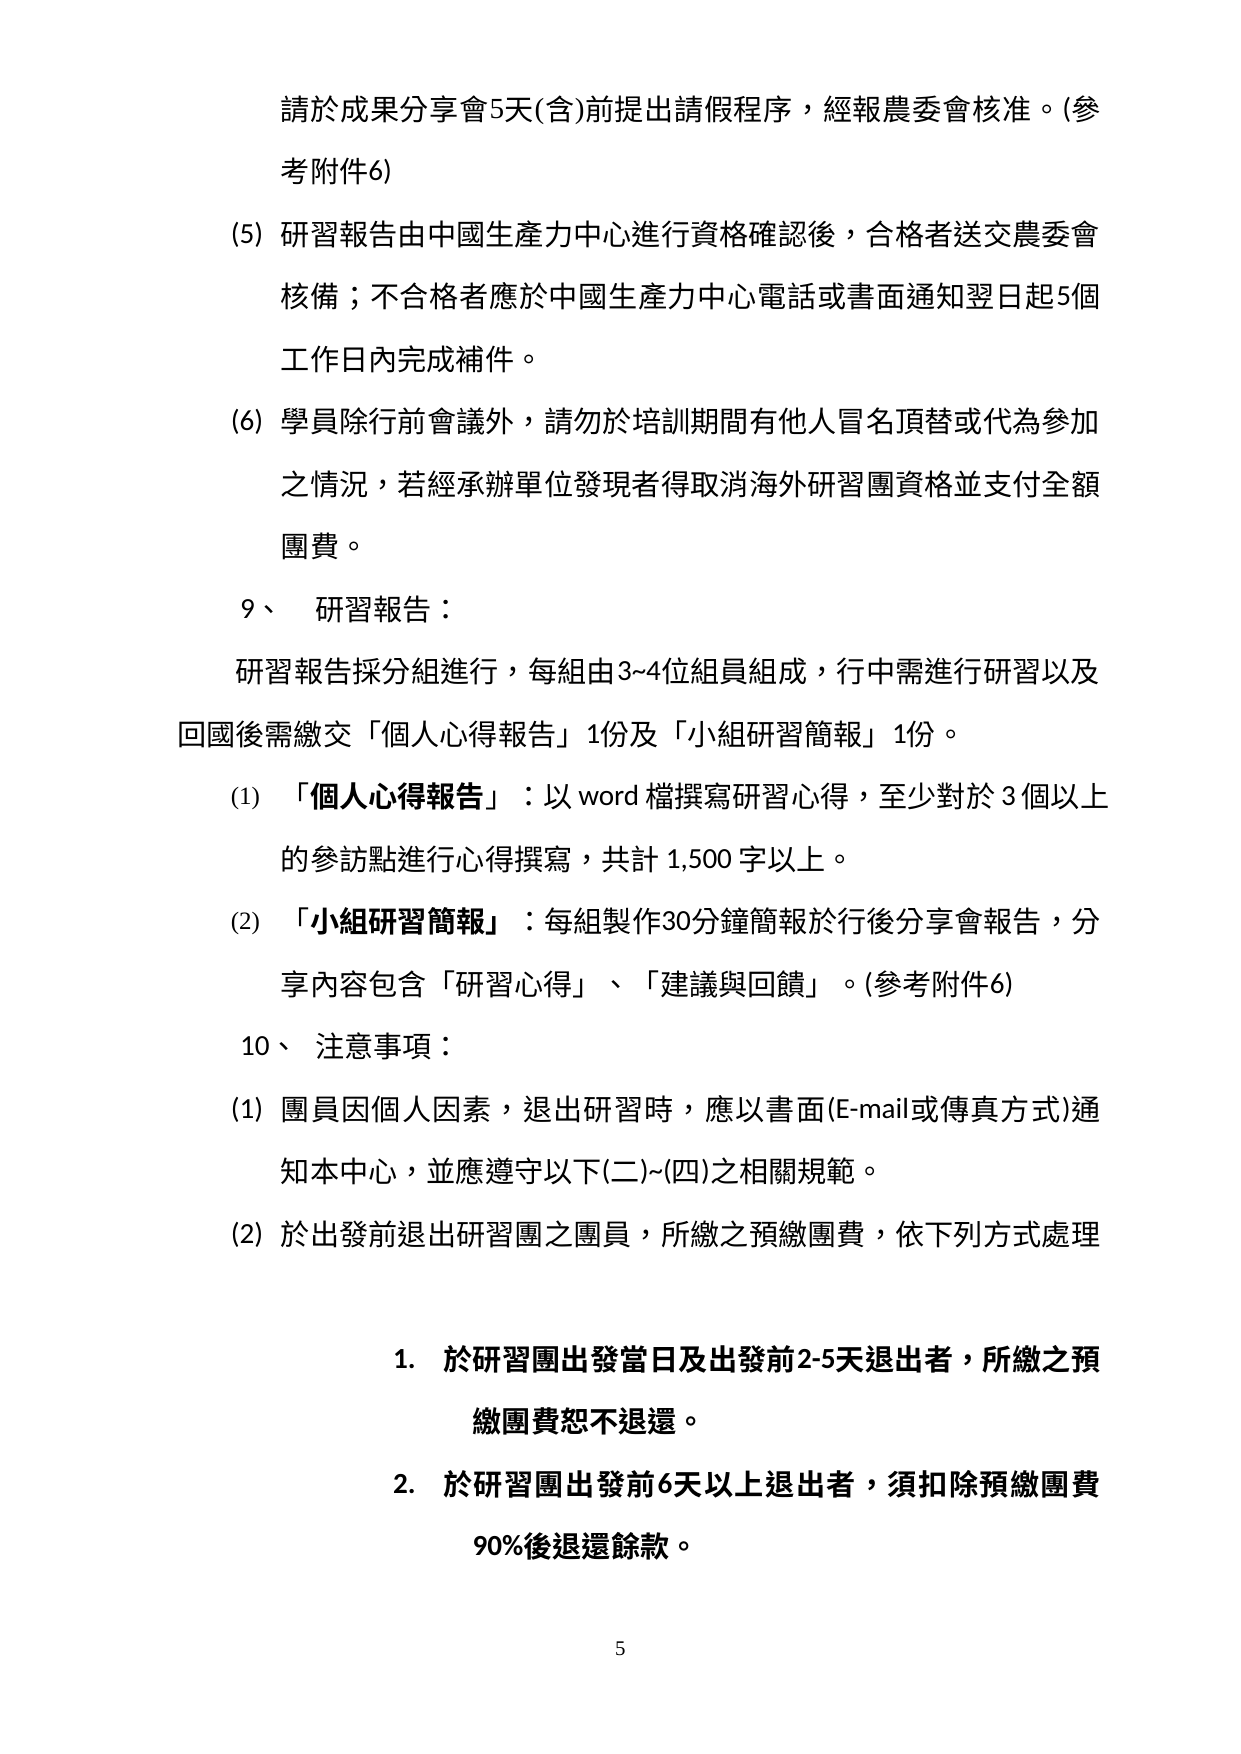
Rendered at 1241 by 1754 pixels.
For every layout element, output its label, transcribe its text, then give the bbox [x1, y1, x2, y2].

list 於研習團出發當日及出發前2-5天退出者，所繳之預繳團費恕不退還。 [393, 1316, 1101, 1441]
list 團員因個人因素，退出研習時，應以書面(E-mail或傳真方式)通知本中心，並應遵守以下(二)~(四)之相關規範。 [231, 1066, 1101, 1191]
list 研習報告： [240, 566, 1101, 628]
text 研習報告採分組進行，每組由3~4位組員組成，行中需進行研習以及回國後需繳交「個人心得報告」1份及「小組研習簡報」1份。 [177, 628, 1101, 753]
list 於出發前退出研習團之團員，所繳之預繳團費，依下列方式處理： [231, 1191, 1101, 1316]
list 「個人心得報告」：以word檔撰寫研習心得，至少對於3個以上的參訪點進行心得撰寫，共計1,500字以上。 [231, 753, 1122, 878]
list 注意事項： [240, 1003, 1101, 1066]
list 「小組研習簡報」：每組製作30分鐘簡報於行後分享會報告，分享內容包含「研習心得」、「建議與回饋」。(參考附件6) [231, 878, 1101, 1003]
list 學員除行前會議外，請勿於培訓期間有他人冒名頂替或代為參加之情況，若經承辦單位發現者得取消海外研習團資格並支付全額團費。 [231, 378, 1101, 566]
list 學員於活動結束回國後，需於1個月內繳交「個人心得報告」與「小組研習報告」，並出席行後分享會，若因個人因素無法出席，請於成果分享會5天(含)前提出請假程序，經報農委會核准。(參考附件6) [231, 66, 1101, 191]
list 研習報告由中國生產力中心進行資格確認後，合格者送交農委會核備；不合格者應於中國生產力中心電話或書面通知翌日起5個工作日內完成補件。 [231, 191, 1101, 378]
list 於研習團出發前6天以上退出者，須扣除預繳團費90%後退還餘款。 [393, 1441, 1101, 1566]
